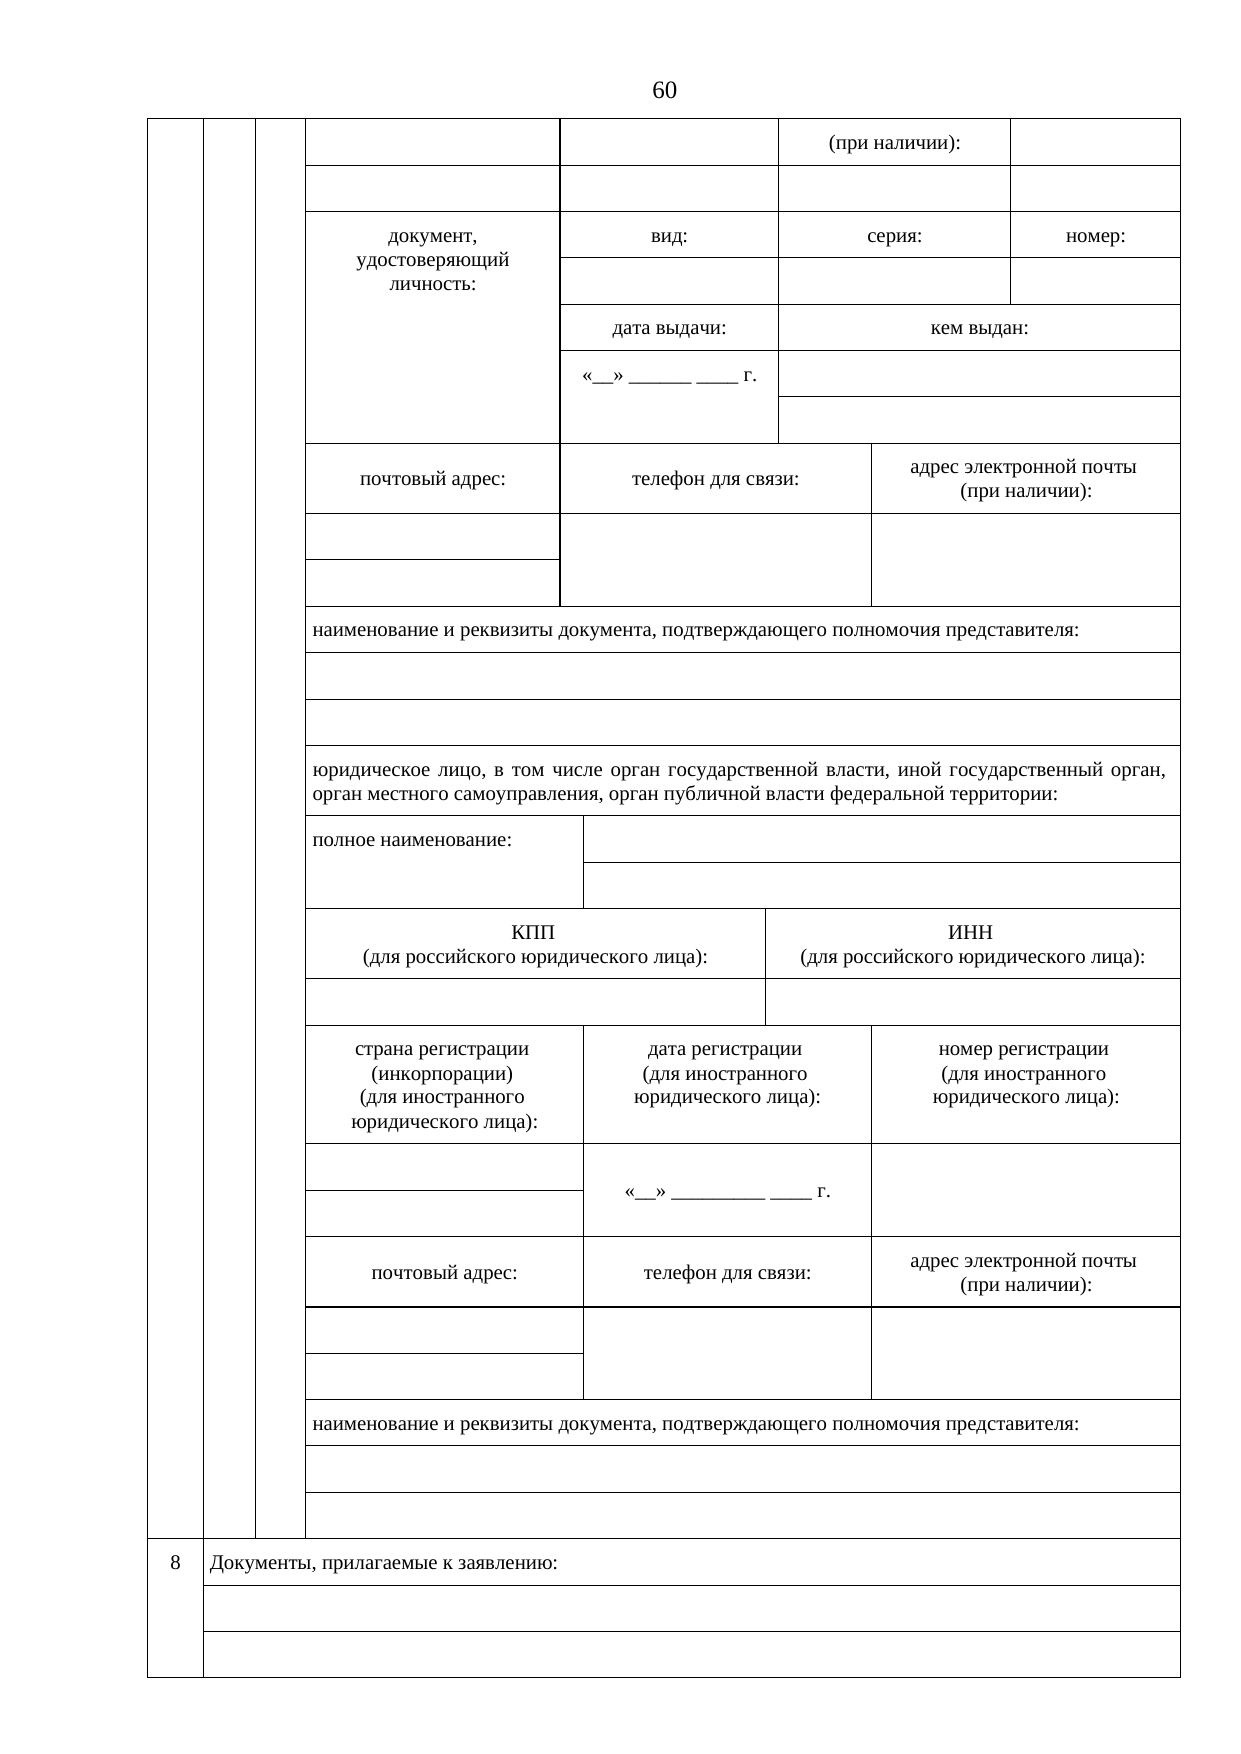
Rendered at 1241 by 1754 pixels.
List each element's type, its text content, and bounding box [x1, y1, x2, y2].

table_cell телефон для связи: [584, 1237, 871, 1306]
table_cell [256, 119, 305, 1538]
table_cell кем выдан: [779, 305, 1180, 350]
table_cell ИНН (для российского юридического лица): [766, 909, 1180, 978]
table_cell наименование и реквизиты документа, подтверждающего полномочия представителя: [306, 607, 1180, 652]
table_cell [306, 514, 559, 559]
table_cell [204, 1632, 1180, 1677]
table_cell [1011, 119, 1180, 164]
table_cell почтовый адрес: [306, 444, 559, 513]
table_cell вид: [561, 212, 778, 257]
table_cell 8 [148, 1539, 203, 1677]
table_cell [766, 979, 1180, 1025]
table_cell [306, 166, 559, 211]
table_cell [1011, 166, 1180, 211]
table_cell [872, 1308, 1180, 1399]
table_cell [779, 397, 1180, 443]
table_cell дата выдачи: [561, 305, 778, 350]
table_cell [872, 514, 1180, 606]
table_cell [779, 351, 1180, 396]
table_cell адрес электронной почты (при наличии): [872, 1237, 1180, 1306]
table_cell КПП (для российского юридического лица): [306, 909, 765, 978]
table_cell «__» ______ ____ г. [561, 351, 778, 443]
table_cell почтовый адрес: [306, 1237, 583, 1306]
table_cell дата регистрации (для иностранного юридического лица): [584, 1026, 871, 1143]
table_cell наименование и реквизиты документа, подтверждающего полномочия представителя: [306, 1400, 1180, 1445]
table_cell [306, 1493, 1180, 1538]
table_cell [779, 258, 1010, 303]
table_cell [561, 514, 871, 606]
table_cell адрес электронной почты (при наличии): [872, 444, 1180, 513]
table_cell [204, 119, 255, 1538]
table_cell полное наименование: [306, 816, 583, 908]
table_cell [306, 700, 1180, 745]
table_cell [561, 258, 778, 303]
table_cell [306, 1446, 1180, 1492]
table_cell [779, 166, 1010, 211]
table_cell [561, 119, 778, 164]
table_cell [306, 119, 559, 164]
table_cell [561, 166, 778, 211]
table_cell [306, 653, 1180, 698]
table_cell [306, 1144, 583, 1189]
table_cell [204, 1586, 1180, 1631]
table_cell [306, 1191, 583, 1236]
table_cell «__» _________ ____ г. [584, 1144, 871, 1236]
table_cell Документы, прилагаемые к заявлению: [204, 1539, 1180, 1584]
table_cell [584, 816, 1180, 862]
table_cell документ, удостоверяющий личность: [306, 212, 559, 443]
table_cell номер регистрации (для иностранного юридического лица): [872, 1026, 1180, 1143]
table_cell (при наличии): [779, 119, 1010, 164]
table_cell [306, 1354, 583, 1399]
table_cell [872, 1144, 1180, 1236]
table_cell [584, 863, 1180, 908]
table_cell телефон для связи: [561, 444, 871, 513]
table_cell номер: [1011, 212, 1180, 257]
table_cell [584, 1308, 871, 1399]
table_cell [1011, 258, 1180, 303]
table_cell серия: [779, 212, 1010, 257]
table_cell юридическое лицо, в том числе орган государственной власти, иной государственный орган, орган местного самоуправления, орган публичной власти федеральной территории: [306, 746, 1180, 815]
table_cell [306, 1308, 583, 1353]
table_cell [306, 560, 559, 606]
table_cell [148, 119, 203, 1538]
table_cell страна регистрации (инкорпорации) (для иностранного юридического лица): [306, 1026, 583, 1143]
table_cell [306, 979, 765, 1025]
